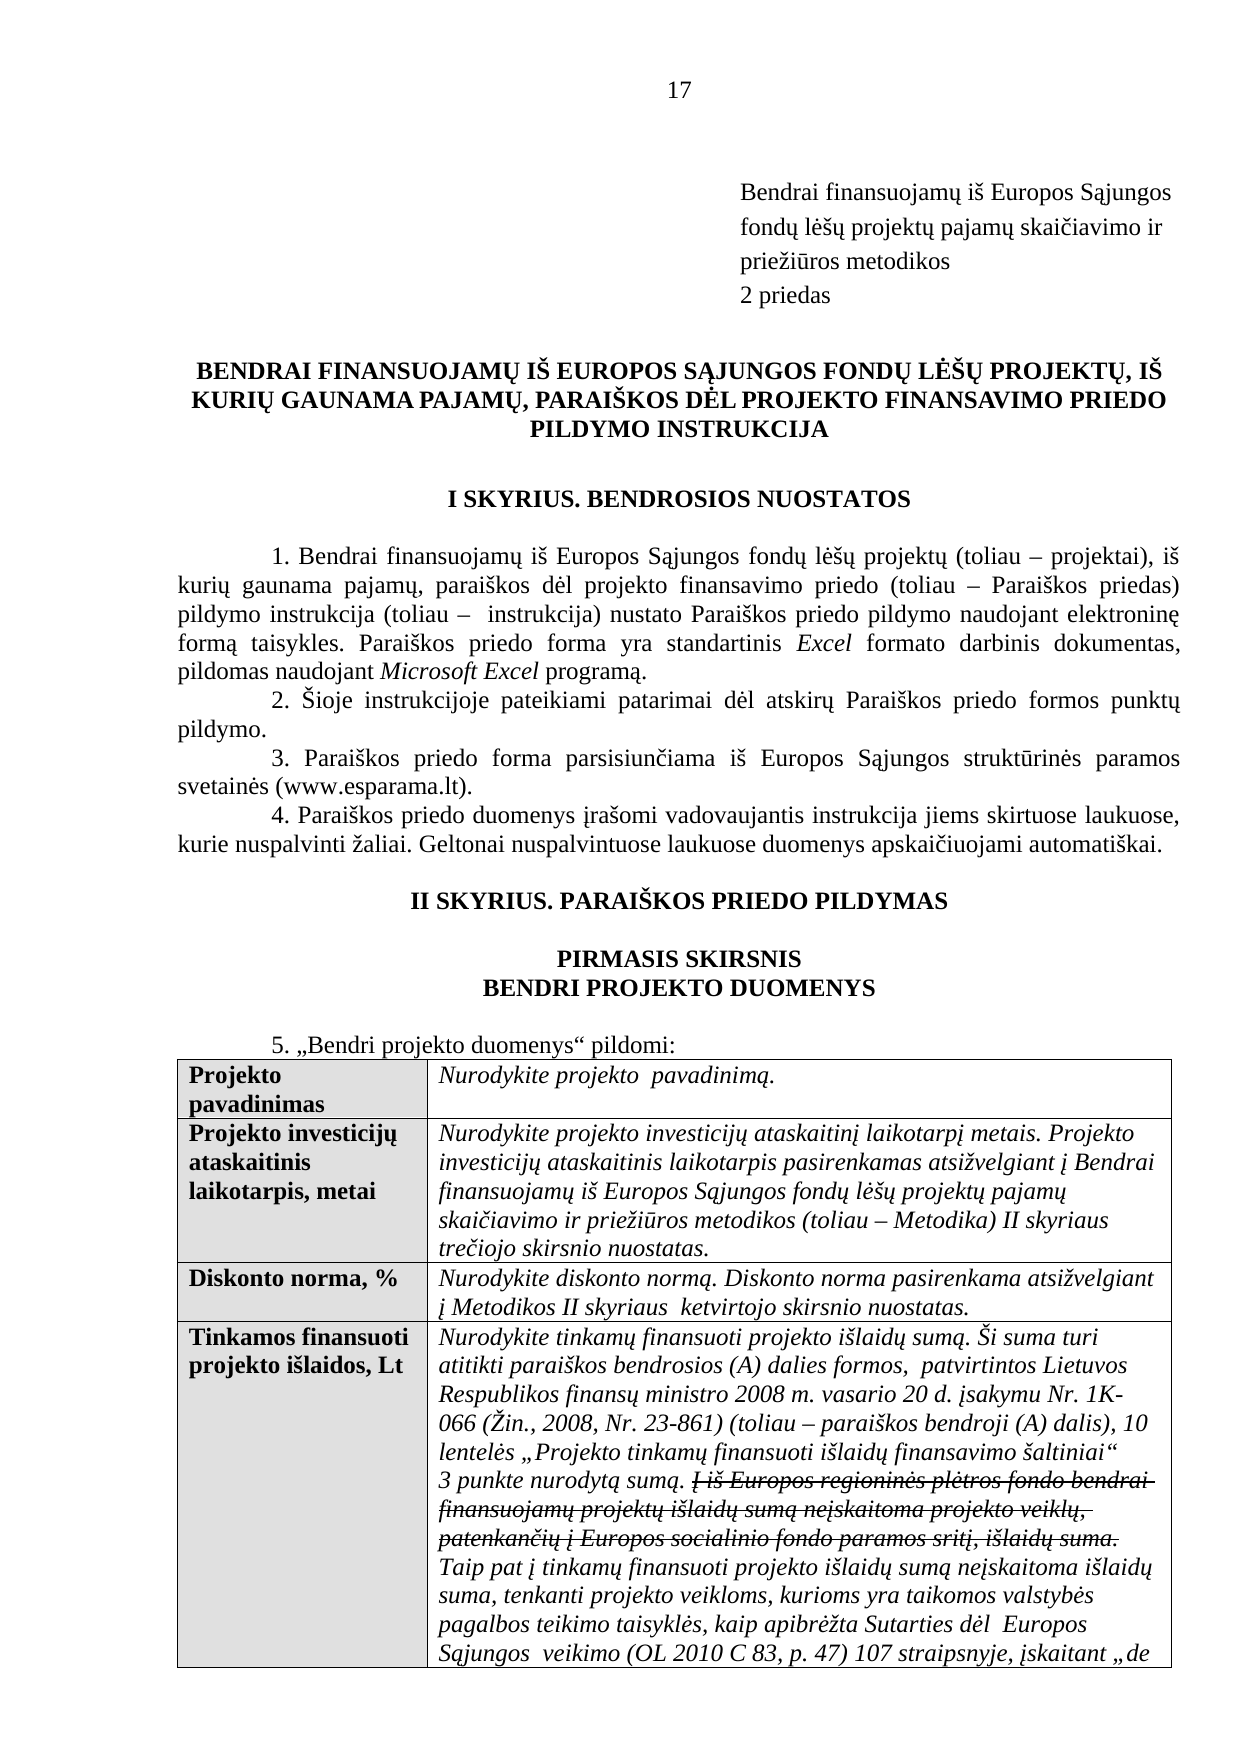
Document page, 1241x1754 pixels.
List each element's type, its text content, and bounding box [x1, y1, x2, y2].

text 2. Šioje instrukcijoje pateikiami patarimai dėl atskirų Paraiškos priedo formos punktų pildymo. [177, 685, 1181, 743]
table_cell Nurodykite diskonto normą. Diskonto norma pasirenkama atsižvelgiant į Metodikos II skyriaus ketvirtojo skirsnio nuostatas. [428, 1263, 1171, 1321]
table_cell Tinkamos finansuoti projekto išlaidos, Lt [178, 1322, 427, 1667]
text I SKYRIUS. BENDROSIOS NUOSTATOS [177, 484, 1181, 513]
text 1. Bendrai finansuojamų iš Europos Sąjungos fondų lėšų projektų (toliau – projektai), iš kurių gaunama pajamų, paraiškos dėl projekto finansavimo priedo (toliau – Paraiškos priedas) pildymo instrukcija (toliau – instrukcija) nustato Paraiškos priedo pildymo naudojant elektroninę formą taisykles. Paraiškos priedo forma yra standartinis Excel formato darbinis dokumentas, pildomas naudojant Microsoft Excel programą. [177, 541, 1181, 685]
text II SKYRIUS. PARAIŠKOS PRIEDO PILDYMAS [177, 886, 1181, 915]
table_cell Nurodykite tinkamų finansuoti projekto išlaidų sumą. Ši suma turi atitikti paraiškos bendrosios (A) dalies formos, patvirtintos Lietuvos Respublikos finansų ministro 2008 m. vasario 20 d. įsakymu Nr. 1K-066 (Žin., 2008, Nr. 23-861) (toliau – paraiškos bendroji (A) dalis), 10 lentelės „Projekto tinkamų finansuoti išlaidų finansavimo šaltiniai“ 3 punkte nurodytą sumą. Į iš Europos regioninės plėtros fondo bendrai finansuojamų projektų išlaidų sumą neįskaitoma projekto veiklų, patenkančių į Europos socialinio fondo paramos sritį, išlaidų suma. Taip pat į tinkamų finansuoti projekto išlaidų sumą neįskaitoma išlaidų suma, tenkanti projekto veikloms, kurioms yra taikomos valstybės pagalbos teikimo taisyklės, kaip apibrėžta Sutarties dėl Europos Sąjungos veikimo (OL 2010 C 83, p. 47) 107 straipsnyje, įskaitant „de [428, 1322, 1171, 1667]
text Bendrai finansuojamų iš Europos Sąjungos fondų lėšų projektų pajamų skaičiavimo ir priežiūros metodikos [740, 177, 1181, 275]
text 5. „Bendri projekto duomenys“ pildomi: [177, 1030, 1181, 1059]
table_header Nurodykite projekto pavadinimą. [428, 1060, 1171, 1117]
text 4. Paraiškos priedo duomenys įrašomi vadovaujantis instrukcija jiems skirtuose laukuose, kurie nuspalvinti žaliai. Geltonai nuspalvintuose laukuose duomenys apskaičiuojami automatiškai. [177, 800, 1181, 858]
text BENDRAI FINANSUOJAMŲ IŠ EUROPOS SĄJUNGOS FONDŲ LĖŠŲ PROJEKTŲ, IŠ KURIŲ GAUNAMA PAJAMŲ, PARAIŠKOS DĖL PROJEKTO FINANSAVIMO PRiedo pildymo instrukcija [177, 356, 1181, 443]
table_cell Diskonto norma, % [178, 1263, 427, 1321]
text 2 priedas [740, 281, 1181, 309]
table_cell Projekto investicijų ataskaitinis laikotarpis, metai [178, 1119, 427, 1262]
text 3. Paraiškos priedo forma parsisiunčiama iš Europos Sąjungos struktūrinės paramos svetainės (www.esparama.lt). [177, 743, 1181, 800]
table_header Projekto pavadinimas [178, 1060, 427, 1117]
text BENDRI PROJEKTO DUOMENYS [177, 973, 1181, 1001]
text PIRMASIS SKIRSNIS [177, 944, 1181, 973]
table_cell Nurodykite projekto investicijų ataskaitinį laikotarpį metais. Projekto investicijų ataskaitinis laikotarpis pasirenkamas atsižvelgiant į Bendrai finansuojamų iš Europos Sąjungos fondų lėšų projektų pajamų skaičiavimo ir priežiūros metodikos (toliau – Metodika) II skyriaus trečiojo skirsnio nuostatas. [428, 1119, 1171, 1262]
